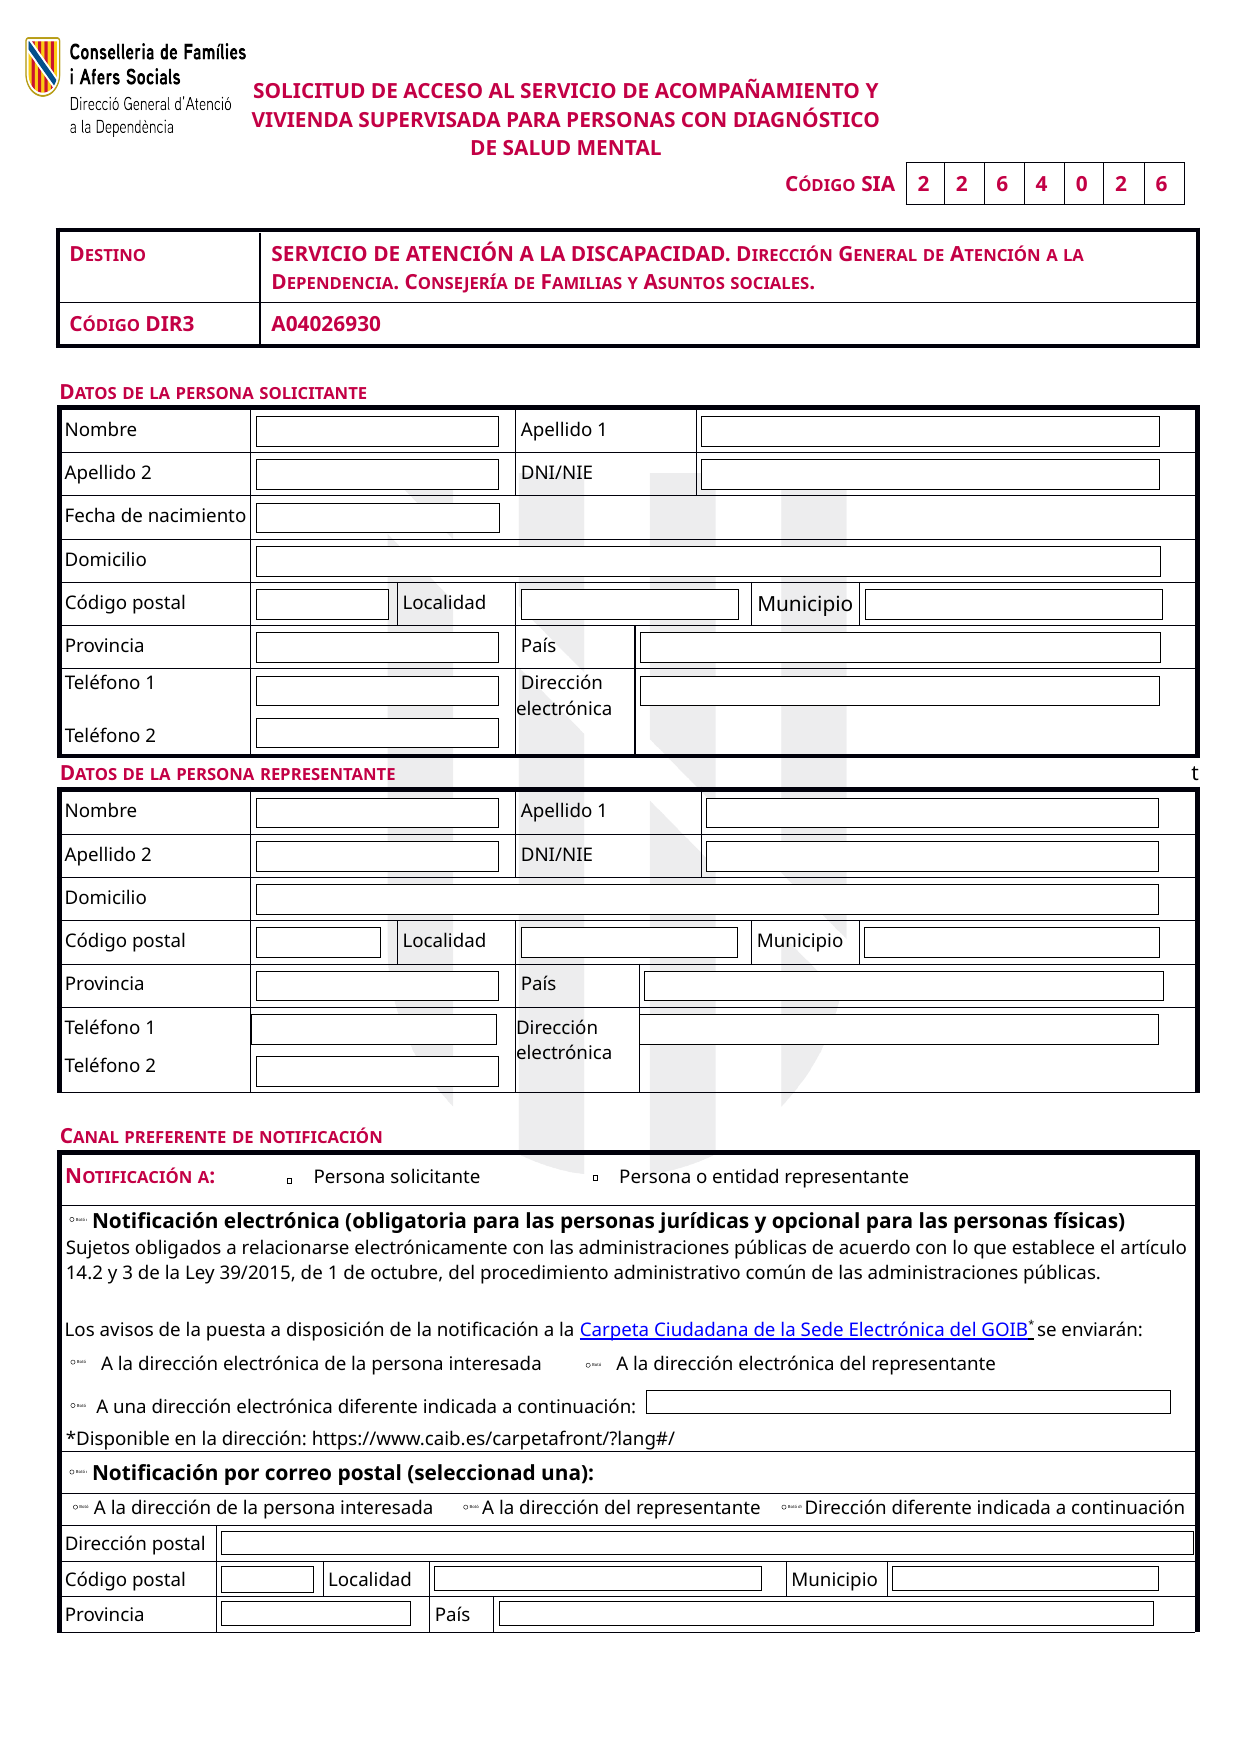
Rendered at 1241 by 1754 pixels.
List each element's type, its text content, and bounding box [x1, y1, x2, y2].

table_cell [860, 921, 1195, 963]
table_cell [860, 583, 1195, 625]
table_cell [847, 835, 1195, 877]
picture [387, 583, 397, 625]
table_cell 6 [1145, 163, 1184, 204]
picture [640, 1045, 847, 1092]
table_cell 0 [1065, 163, 1103, 204]
table_cell Domicilio [62, 540, 250, 582]
table_cell [251, 626, 387, 668]
table_cell A04026930 [261, 303, 1196, 344]
table_cell Apellido 2 [62, 453, 250, 495]
table_cell [888, 1562, 1195, 1596]
table_cell t [1191, 758, 1197, 769]
table_cell 2 [1104, 163, 1144, 204]
table_cell [847, 965, 1195, 1007]
picture [697, 473, 847, 495]
picture [702, 835, 847, 877]
table_header SOLICITUD DE ACCESO AL SERVICIO DE ACOMPAÑAMIENTO Y VIVIENDA SUPERVISADA PARA PERSONAS CON DIAGNÓSTICO DE SALUD MENTAL [59, 31, 906, 162]
picture [387, 1155, 847, 1174]
table_cell Fecha de nacimiento [62, 496, 250, 539]
picture [387, 921, 397, 964]
table_cell Código SIA [59, 162, 906, 204]
picture [516, 473, 696, 495]
table_cell [847, 496, 1195, 539]
picture [516, 583, 751, 625]
table_cell [251, 1008, 387, 1014]
table_cell [847, 878, 1195, 920]
picture [387, 915, 847, 920]
picture [516, 835, 701, 877]
picture [387, 965, 515, 1007]
table_cell 6 [985, 163, 1024, 204]
picture [636, 669, 847, 754]
picture [752, 583, 847, 625]
table_header [251, 410, 515, 452]
table_cell Provincia [62, 1597, 216, 1632]
table_cell Código postal [62, 921, 250, 963]
picture [387, 540, 847, 546]
table_cell [251, 583, 387, 625]
table_cell País [430, 1597, 493, 1632]
subtitle Datos de la persona solicitante [59, 377, 1181, 405]
table_cell [697, 453, 1195, 495]
table_cell Municipio [847, 583, 859, 625]
picture [21, 33, 250, 141]
picture [640, 1008, 847, 1014]
table_cell [251, 540, 387, 582]
table_cell [847, 1008, 1195, 1092]
table_cell Notificación electrónica (obligatoria para las personas jurídicas y opcional para las personas físicas) Sujetos obligados a relacionarse electrónicamente con las administraciones públicas de acuerdo con lo que establece el artículo 14.2 y 3 de la Ley 39/2015, de 1 de octubre, del procedimiento administrativo común de las administraciones públicas. Los avisos de la puesta a disposición de la notificación a la Carpeta Ciudadana de la Sede Electrónica del GOIB* se enviarán: A la dirección electrónica de la persona interesada A la dirección electrónica del representante A una dirección electrónica diferente indicada a continuación: *Disponible en la dirección: https://www.caib.es/carpetafront/?lang#/ [62, 1206, 1195, 1451]
table_cell [430, 1562, 786, 1596]
picture [702, 792, 847, 834]
picture [387, 626, 515, 668]
table_cell Datos de la persona representante [60, 758, 387, 787]
table_cell [847, 540, 1195, 582]
picture [387, 758, 847, 787]
table_cell Domicilio [62, 878, 250, 920]
table_cell Código postal [62, 583, 250, 625]
table_cell [847, 1093, 1191, 1150]
table_cell [251, 496, 387, 539]
table_cell Nombre [62, 792, 250, 834]
table_cell [494, 1597, 1195, 1632]
picture [516, 921, 751, 964]
table_cell [251, 835, 387, 877]
table_cell [57, 1632, 1197, 1723]
table_cell Teléfono 1 Teléfono 2 [62, 669, 250, 754]
table_cell t [1191, 770, 1197, 787]
picture [752, 921, 847, 964]
table_header Apellido 1 [516, 410, 696, 452]
table_cell Notificación por correo postal (seleccionad una): [62, 1452, 1195, 1493]
table_cell [217, 1562, 323, 1596]
table_cell Notificación a: Persona solicitante Persona o entidad representante [62, 1155, 1195, 1205]
table_cell Apellido 2 [62, 835, 250, 877]
picture [387, 1093, 847, 1150]
table_cell [1191, 1093, 1197, 1150]
table_cell 2 [945, 163, 984, 204]
table_cell Provincia [62, 965, 250, 1007]
picture [387, 577, 847, 582]
table_cell [847, 669, 1195, 754]
table_cell A la dirección de la persona interesada A la dirección del representante Dirección diferente indicada a continuación [62, 1494, 1195, 1525]
table_cell Canal preferente de notificación [60, 1093, 387, 1150]
table_cell Dirección postal [62, 1526, 216, 1561]
table_cell Teléfono 1 Teléfono 2 [62, 1008, 250, 1092]
table_header SERVICIO DE ATENCIÓN A LA DISCAPACIDAD. Dirección General de Atención a la Dependencia. Consejería de Familias y Asuntos sociales. [261, 232, 1196, 302]
table_cell [847, 626, 1195, 668]
table_cell [251, 921, 387, 963]
picture [516, 1008, 639, 1092]
picture [387, 669, 515, 754]
table_cell 2 [907, 163, 944, 204]
table_header Destino [60, 232, 260, 302]
table_cell 4 [1025, 163, 1064, 204]
table_cell [251, 669, 387, 754]
picture [398, 921, 515, 964]
picture [640, 965, 847, 1007]
table_cell DNI/NIE [516, 453, 696, 473]
picture [398, 583, 515, 625]
table_cell Municipio [787, 1562, 887, 1596]
picture [387, 1008, 515, 1092]
table_cell Provincia [62, 626, 250, 668]
picture [516, 792, 701, 834]
picture [516, 626, 634, 668]
picture [387, 878, 847, 884]
table_cell Localidad [324, 1562, 429, 1596]
table_cell Municipio [847, 921, 859, 963]
table_header Nombre [62, 410, 250, 452]
table_cell [251, 878, 387, 920]
table_cell [217, 1526, 1195, 1561]
table_cell [251, 453, 515, 495]
picture [387, 835, 515, 877]
picture [516, 965, 639, 1007]
table_cell [217, 1597, 429, 1632]
picture [387, 792, 515, 834]
picture [516, 669, 634, 754]
picture [387, 473, 515, 495]
picture [387, 496, 847, 539]
table_cell [251, 792, 387, 834]
table_cell Código postal [62, 1562, 216, 1596]
table_header [697, 410, 1195, 452]
table_cell [847, 792, 1195, 834]
picture [636, 626, 847, 668]
table_cell Código DIR3 [60, 303, 259, 344]
table_cell Datos de la persona representante [847, 758, 1191, 787]
table_header [906, 31, 1184, 162]
table_cell [251, 1045, 387, 1092]
table_cell [251, 965, 387, 1007]
